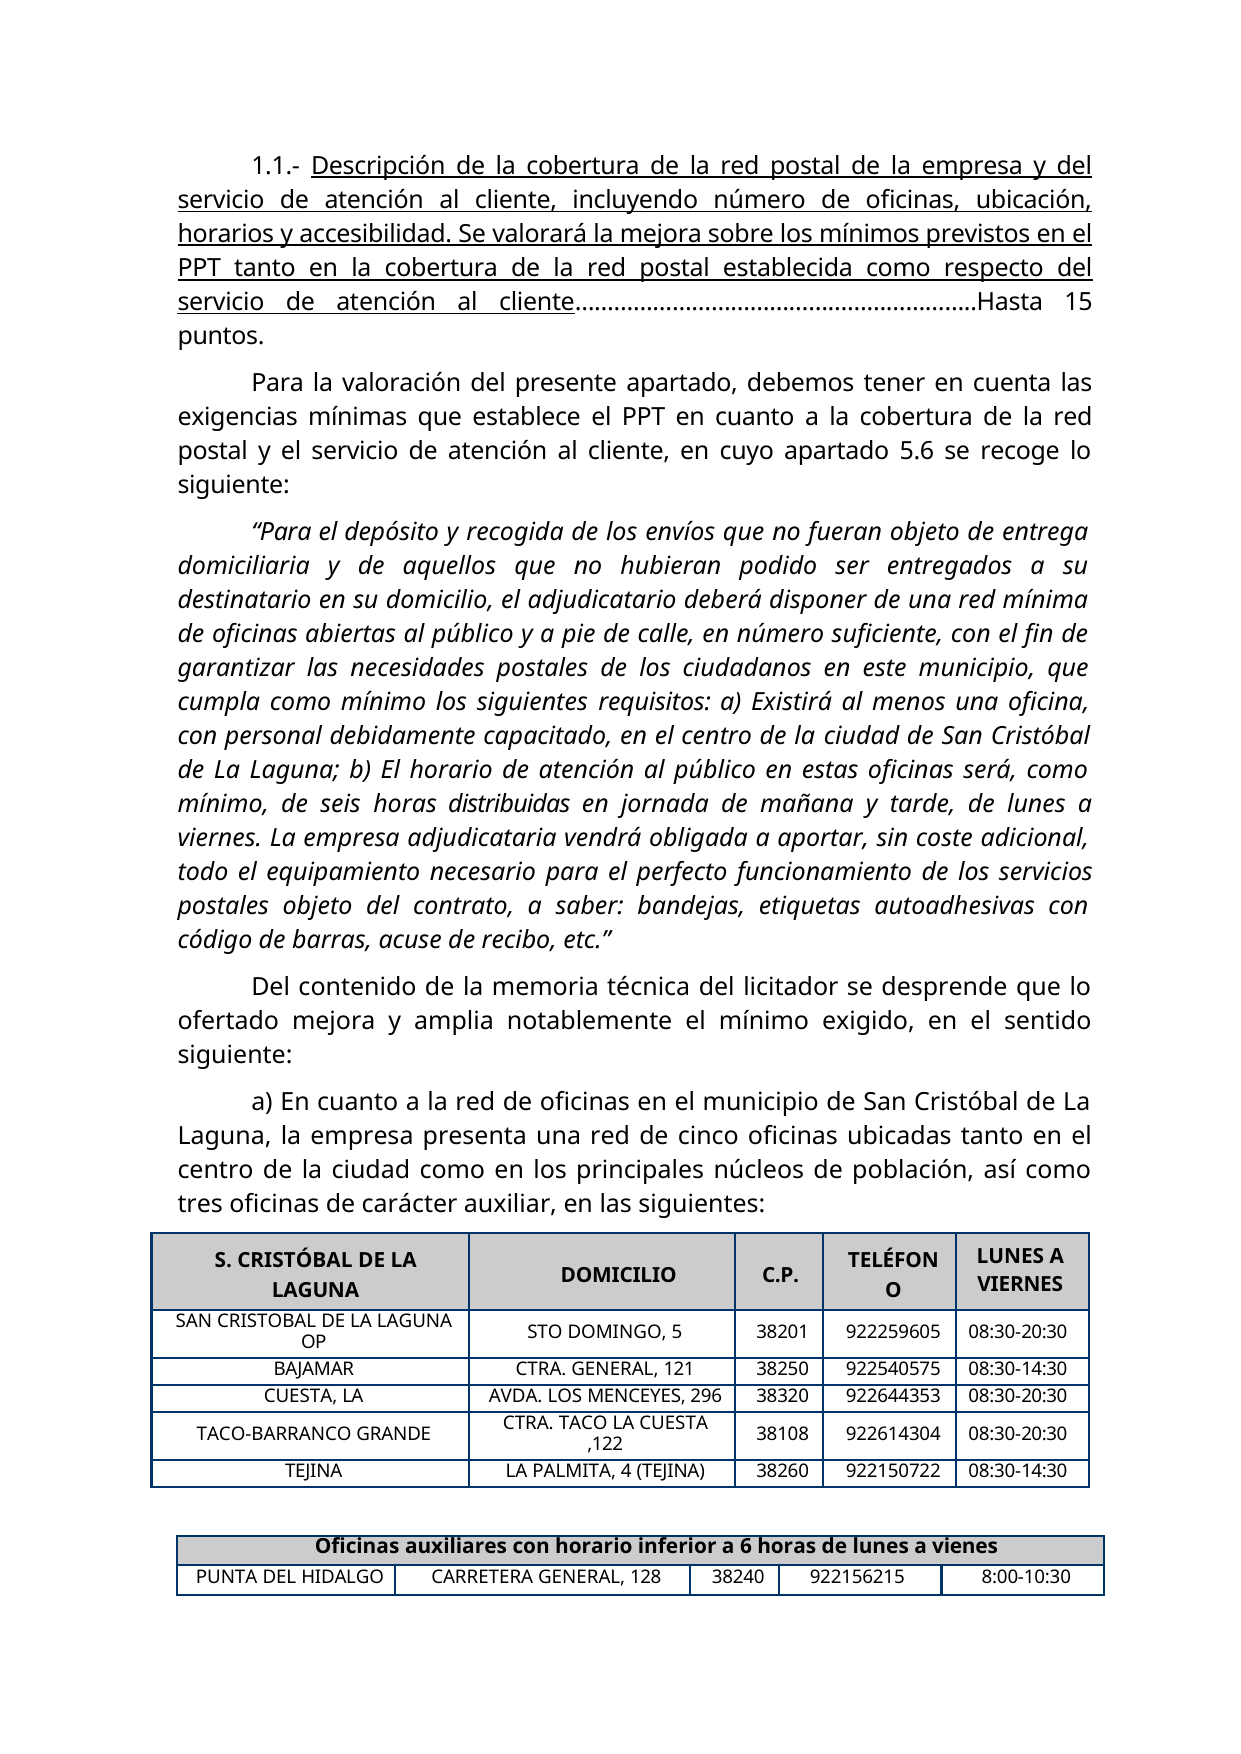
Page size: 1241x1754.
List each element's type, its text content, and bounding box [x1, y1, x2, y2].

text 1.1.- Descripción de la cobertura de la red postal de la empresa y del servicio de atención al cliente, incluyendo número de oficinas, ubicación, horarios y accesibilidad. Se valorará la mejora sobre los mínimos previstos en el PPT tanto en la cobertura de la red postal establecida como respecto del [177, 148, 1093, 279]
table_cell STO DOMINGO, 5 [470, 1311, 734, 1357]
table_cell CARRETERA GENERAL, 128 [396, 1566, 689, 1593]
table_cell SAN CRISTOBAL DE LA LAGUNA OP [153, 1311, 468, 1357]
table_cell 38201 [736, 1311, 822, 1357]
table_cell 38240 [691, 1566, 778, 1593]
table_cell CTRA. TACO LA CUESTA ,122 [470, 1413, 734, 1459]
text a) En cuanto a la red de oficinas en el municipio de San Cristóbal de La Laguna, la empresa presenta una red de cinco oficinas ubicadas tanto en el centro de la ciudad como en los principales núcleos de población, así como tres oficinas de carácter auxiliar, en las siguientes: [177, 1083, 1093, 1219]
table_cell CUESTA, LA [153, 1386, 468, 1411]
table_cell 08:30-20:30 [957, 1386, 1088, 1411]
table_cell 38260 [736, 1461, 822, 1486]
table_cell 08:30-20:30 [957, 1311, 1088, 1357]
table_cell 08:30-14:30 [957, 1461, 1088, 1486]
table_cell 38108 [736, 1413, 822, 1459]
text Del contenido de la memoria técnica del licitador se desprende que lo ofertado mejora y amplia notablemente el mínimo exigido, en el sentido siguiente: [177, 968, 1093, 1071]
table_cell 922150722 [824, 1461, 955, 1486]
table_header C.P. [736, 1234, 822, 1309]
text Para la valoración del presente apartado, debemos tener en cuenta las exigencias mínimas que establece el PPT en cuanto a la cobertura de la red postal y el servicio de atención al cliente, en cuyo apartado 5.6 se recoge lo siguiente: [177, 364, 1093, 501]
table_header S. CRISTÓBAL DE LA LAGUNA [153, 1234, 468, 1309]
table_header DOMICILIO [470, 1234, 734, 1309]
table_cell 38320 [736, 1386, 822, 1411]
text servicio de atención al cliente……………………………………………………..Hasta 15 puntos. [177, 280, 1093, 352]
table_cell AVDA. LOS MENCEYES, 296 [470, 1386, 734, 1411]
table_cell 38250 [736, 1359, 822, 1384]
table_header Oficinas auxiliares con horario inferior a 6 horas de lunes a vienes [178, 1537, 1103, 1564]
table_cell LA PALMITA, 4 (TEJINA) [470, 1461, 734, 1486]
table_cell 08:30-14:30 [957, 1359, 1088, 1384]
table_cell CTRA. GENERAL, 121 [470, 1359, 734, 1384]
table_cell TACO-BARRANCO GRANDE [153, 1413, 468, 1459]
text “Para el depósito y recogida de los envíos que no fueran objeto de entrega domiciliaria y de aquellos que no hubieran podido ser entregados a su destinatario en su domicilio, el adjudicatario deberá disponer de una red mínima de oficinas abiertas al público y a pie de calle, en número suficiente, con el fin de garantizar las necesidades postales de los ciudadanos en este municipio, que cumpla como mínimo los siguientes requisitos: a) Existirá al menos una oficina, con personal debidamente capacitado, en el centro de la ciudad de San Cristóbal de La Laguna; b) El horario de atención al público en estas oficinas será, como mínimo, de seis horas distribuidas en jornada de mañana y tarde, de lunes a viernes. La empresa adjudicataria vendrá obligada a aportar, sin coste adicional, todo el equipamiento necesario para el perfecto funcionamiento de los servicios postales objeto del contrato, a saber: bandejas, etiquetas autoadhesivas con código de barras, acuse de recibo, etc.” [177, 513, 1093, 956]
table_cell PUNTA DEL HIDALGO [178, 1566, 394, 1593]
table_cell 8:00-10:30 [943, 1566, 1103, 1593]
table_cell 922540575 [824, 1359, 955, 1384]
table_cell 922259605 [824, 1311, 955, 1357]
table_cell 922644353 [824, 1386, 955, 1411]
table_cell 922614304 [824, 1413, 955, 1459]
table_header TELÉFONO [824, 1234, 955, 1309]
table_cell TEJINA [153, 1461, 468, 1486]
table_header LUNES A VIERNES [957, 1234, 1088, 1309]
table_cell 08:30-20:30 [957, 1413, 1088, 1459]
table_cell BAJAMAR [153, 1359, 468, 1384]
table_cell 922156215 [780, 1566, 940, 1593]
